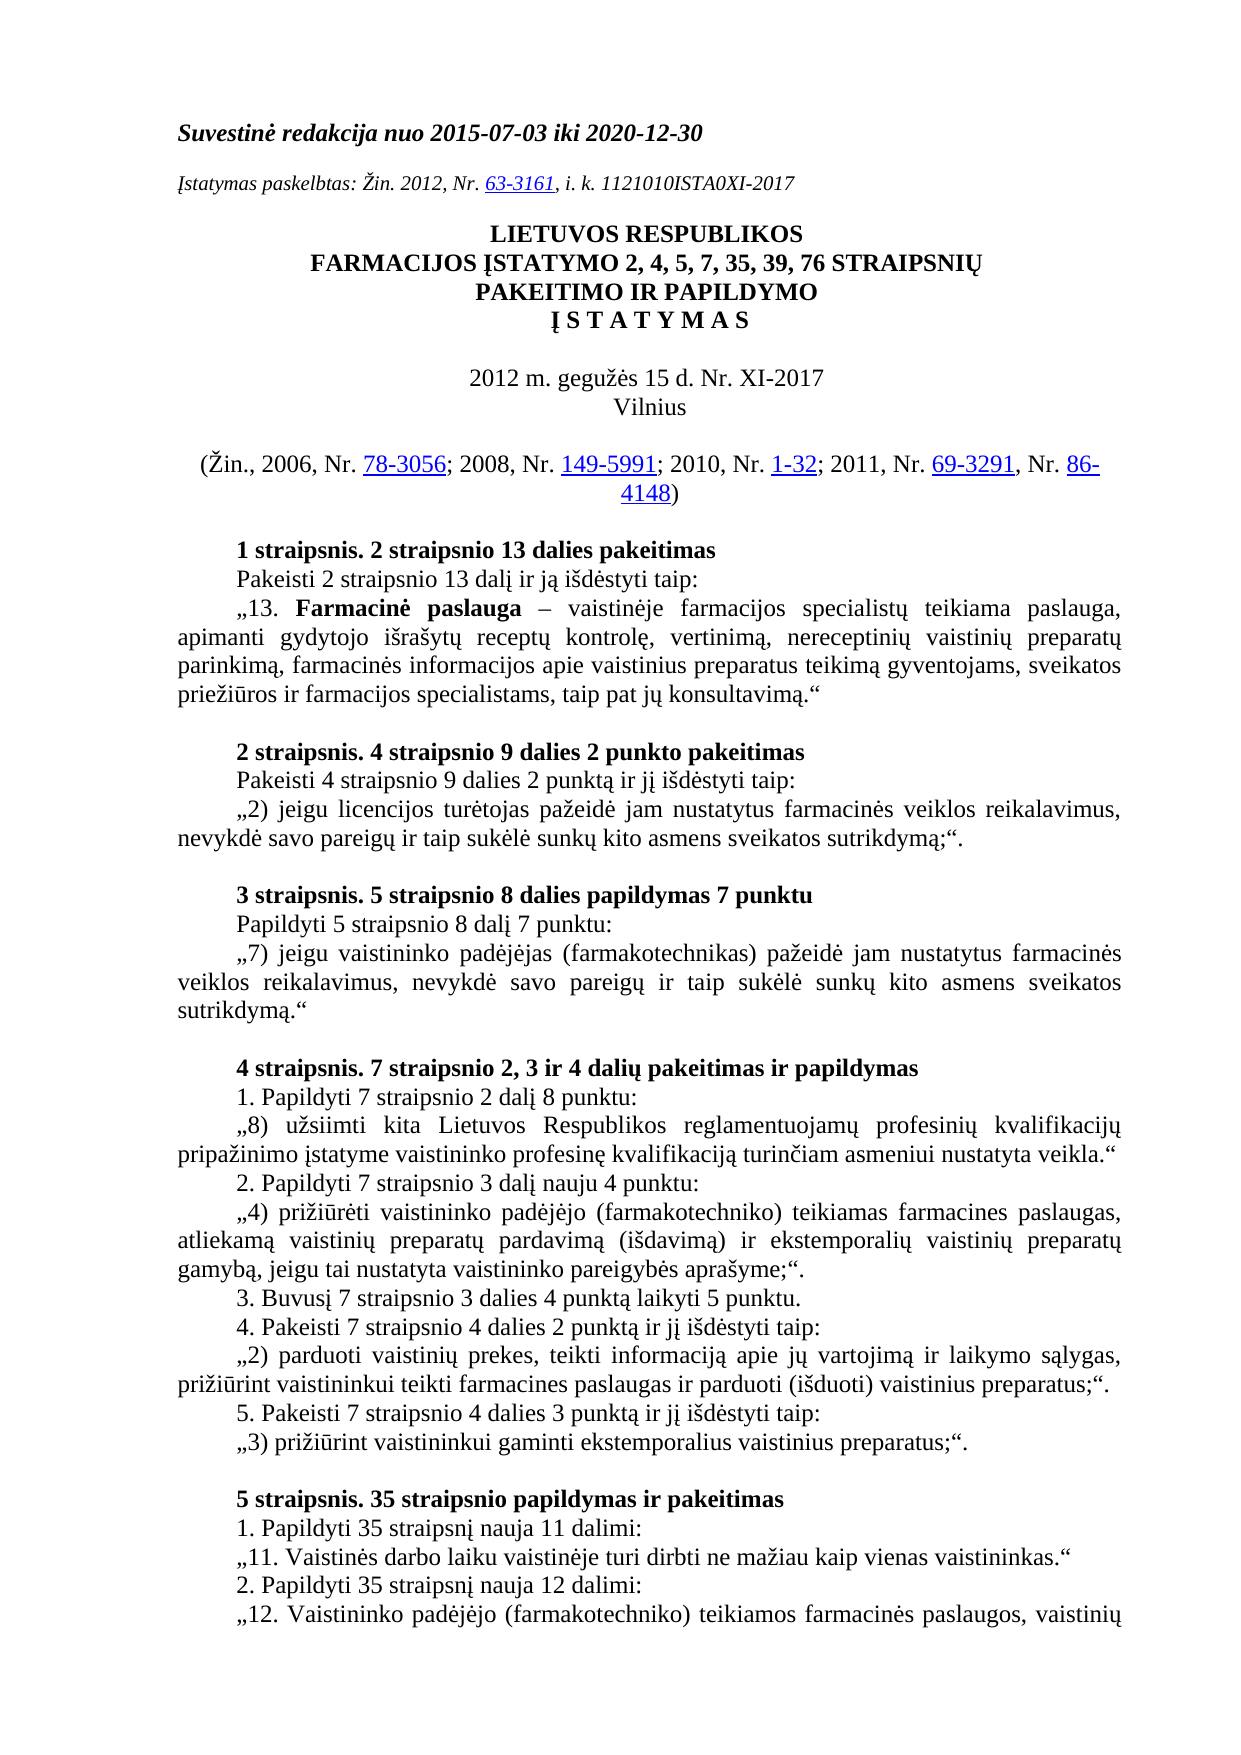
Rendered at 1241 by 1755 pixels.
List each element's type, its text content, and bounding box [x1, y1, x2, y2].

text PAKEITIMO IR PAPILDYMO [177, 277, 1122, 305]
text „8) užsiimti kita Lietuvos Respublikos reglamentuojamų profesinių kvalifikacijų pripažinimo įstatyme vaistininko profesinę kvalifikaciją turinčiam asmeniui nustatyta veikla.“ [177, 1110, 1122, 1168]
text (Žin., 2006, Nr. 78-3056; 2008, Nr. 149-5991; 2010, Nr. 1-32; 2011, Nr. 69-3291, Nr. 86-4148) [177, 449, 1122, 507]
text 4. Pakeisti 7 straipsnio 4 dalies 2 punktą ir jį išdėstyti taip: [177, 1312, 1122, 1340]
text 2 straipsnis. 4 straipsnio 9 dalies 2 punkto pakeitimas [177, 737, 1122, 765]
text 1. Papildyti 7 straipsnio 2 dalį 8 punktu: [177, 1082, 1122, 1110]
text 4 straipsnis. 7 straipsnio 2, 3 ir 4 dalių pakeitimas ir papildymas [177, 1053, 1122, 1082]
text „7) jeigu vaistininko padėjėjas (farmakotechnikas) pažeidė jam nustatytus farmacinės veiklos reikalavimus, nevykdė savo pareigų ir taip sukėlė sunkų kito asmens sveikatos sutrikdymą.“ [177, 938, 1122, 1024]
text 5. Pakeisti 7 straipsnio 4 dalies 3 punktą ir jį išdėstyti taip: [177, 1398, 1122, 1427]
text FARMACIJOS ĮSTATYMO 2, 4, 5, 7, 35, 39, 76 STRAIPSNIŲ [177, 248, 1122, 277]
text 2. Papildyti 35 straipsnį nauja 12 dalimi: [177, 1570, 1122, 1599]
text „2) parduoti vaistinių prekes, teikti informaciją apie jų vartojimą ir laikymo sąlygas, prižiūrint vaistininkui teikti farmacines paslaugas ir parduoti (išduoti) vaistinius preparatus;“. [177, 1340, 1122, 1398]
text Suvestinė redakcija nuo 2015-07-03 iki 2020-12-30 [177, 118, 1122, 147]
text 5 straipsnis. 35 straipsnio papildymas ir pakeitimas [177, 1484, 1122, 1513]
text „12. Vaistininko padėjėjo (farmakotechniko) teikiamos farmacinės paslaugos, vaistinių [177, 1599, 1122, 1628]
text 1. Papildyti 35 straipsnį nauja 11 dalimi: [177, 1513, 1122, 1542]
text Įstatymas paskelbtas: Žin. 2012, Nr. 63-3161, i. k. 1121010ISTA0XI-2017 [177, 171, 1122, 195]
text „13. Farmacinė paslauga – vaistinėje farmacijos specialistų teikiama paslauga, apimanti gydytojo išrašytų receptų kontrolę, vertinimą, nereceptinių vaistinių preparatų parinkimą, farmacinės informacijos apie vaistinius preparatus teikimą gyventojams, sveikatos priežiūros ir farmacijos specialistams, taip pat jų konsultavimą.“ [177, 593, 1122, 708]
text 3 straipsnis. 5 straipsnio 8 dalies papildymas 7 punktu [177, 880, 1122, 909]
text LIETUVOS RESPUBLIKOS [177, 219, 1122, 248]
text Pakeisti 2 straipsnio 13 dalį ir ją išdėstyti taip: [177, 564, 1122, 593]
text „2) jeigu licencijos turėtojas pažeidė jam nustatytus farmacinės veiklos reikalavimus, nevykdė savo pareigų ir taip sukėlė sunkų kito asmens sveikatos sutrikdymą;“. [177, 794, 1122, 852]
text 1 straipsnis. 2 straipsnio 13 dalies pakeitimas [177, 535, 1122, 564]
text 2. Papildyti 7 straipsnio 3 dalį nauju 4 punktu: [177, 1168, 1122, 1197]
text „11. Vaistinės darbo laiku vaistinėje turi dirbti ne mažiau kaip vienas vaistininkas.“ [177, 1542, 1122, 1570]
text „4) prižiūrėti vaistininko padėjėjo (farmakotechniko) teikiamas farmacines paslaugas, atliekamą vaistinių preparatų pardavimą (išdavimą) ir ekstemporalių vaistinių preparatų gamybą, jeigu tai nustatyta vaistininko pareigybės aprašyme;“. [177, 1197, 1122, 1283]
text Pakeisti 4 straipsnio 9 dalies 2 punktą ir jį išdėstyti taip: [177, 765, 1122, 794]
text „3) prižiūrint vaistininkui gaminti ekstemporalius vaistinius preparatus;“. [177, 1427, 1122, 1455]
text ĮSTATYMAS [177, 305, 1122, 334]
text 2012 m. gegužės 15 d. Nr. XI-2017 [177, 363, 1122, 392]
text 3. Buvusį 7 straipsnio 3 dalies 4 punktą laikyti 5 punktu. [177, 1283, 1122, 1312]
text Papildyti 5 straipsnio 8 dalį 7 punktu: [177, 909, 1122, 938]
text Vilnius [177, 392, 1122, 420]
